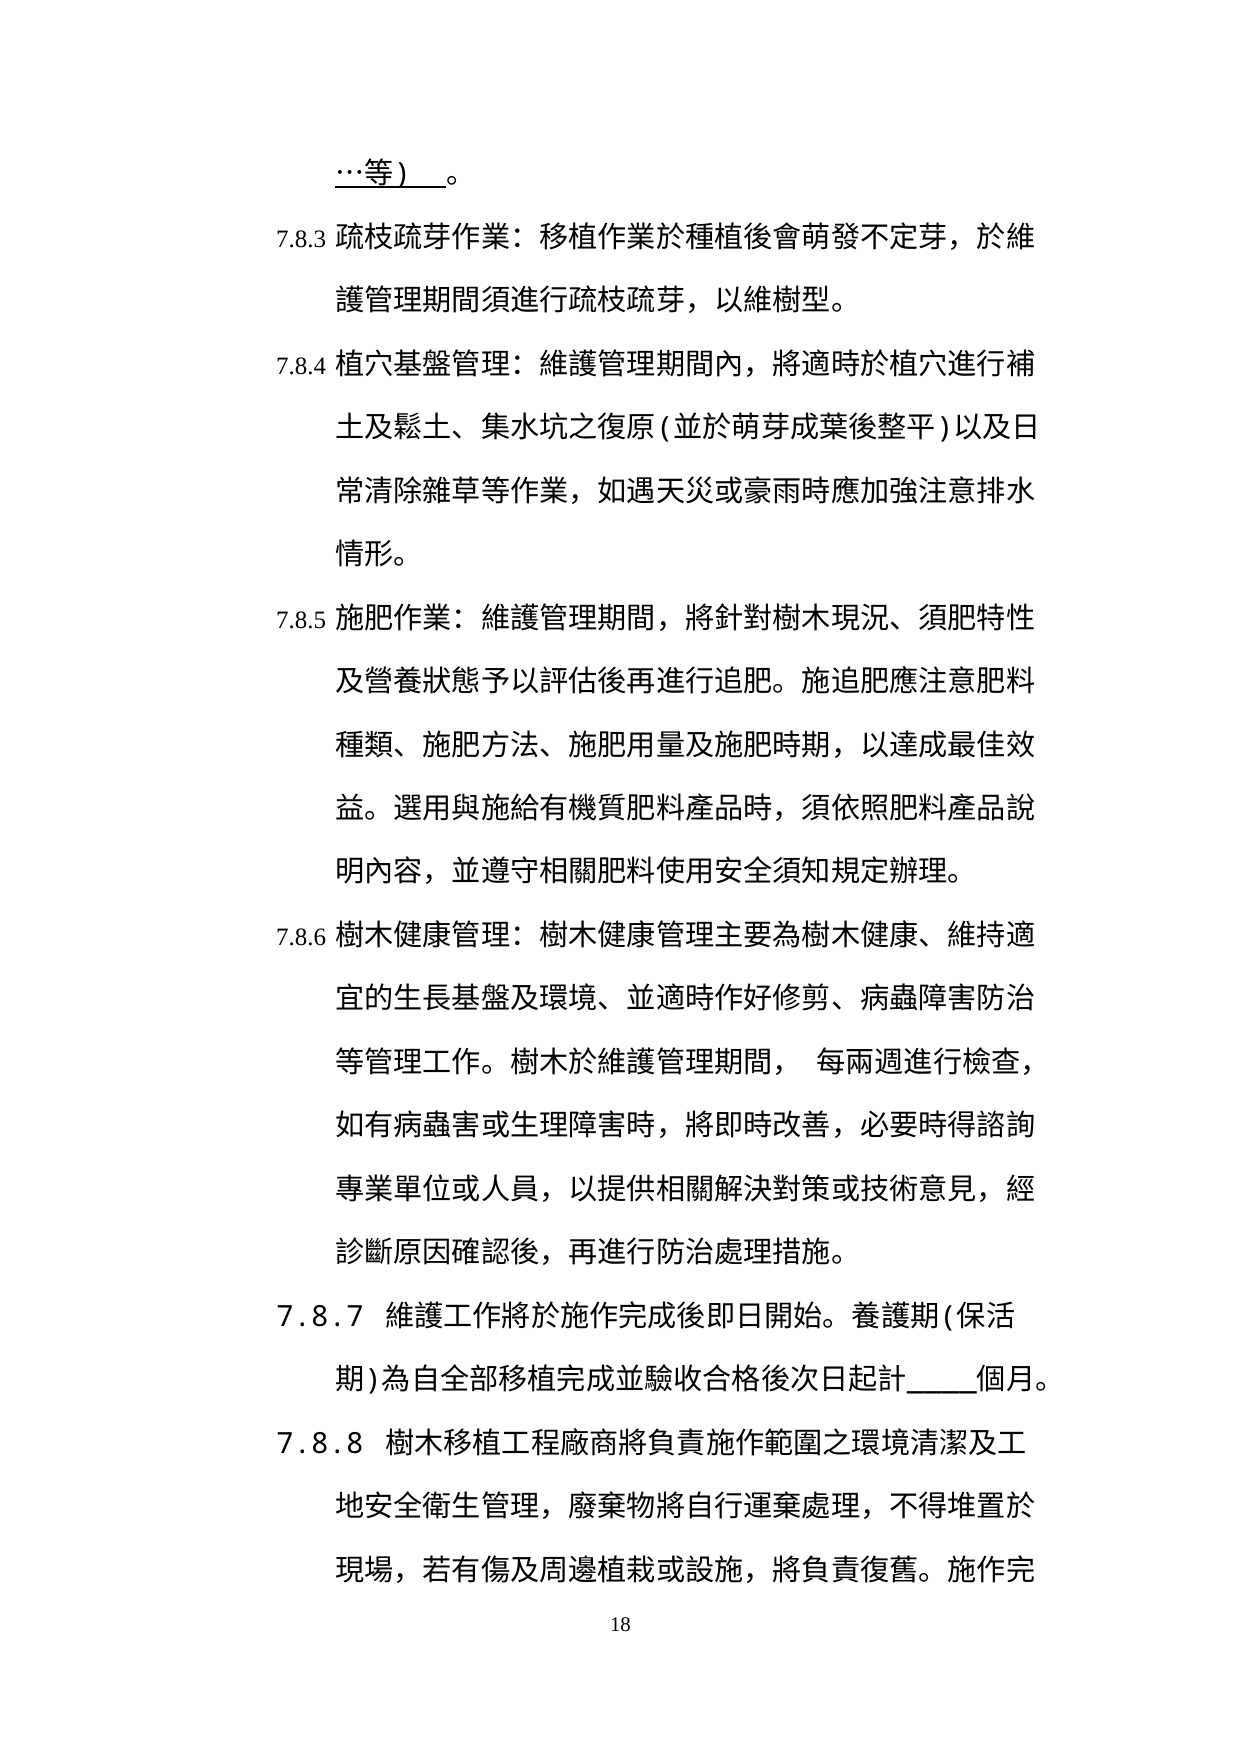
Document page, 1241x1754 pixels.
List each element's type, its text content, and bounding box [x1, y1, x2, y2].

list 施肥作業：維護管理期間，將針對樹木現況、須肥特性及營養狀態予以評估後再進行追肥。施追肥應注意肥料種類、施肥方法、施肥用量及施肥時期，以達成最佳效益。選用與施給有機質肥料產品時，須依照肥料產品說明內容，並遵守相關肥料使用安全須知規定辦理。 [276, 594, 1053, 890]
list 植穴基盤管理：維護管理期間內，將適時於植穴進行補土及鬆土、集水坑之復原(並於萌芽成葉後整平)以及日常清除雜草等作業，如遇天災或豪雨時應加強注意排水情形。 [276, 340, 1053, 573]
list 樹木移植工程廠商將負責施作範圍之環境清潔及工地安全衛生管理，廢棄物將自行運棄處理，不得堆置於現場，若有傷及周邊植栽或設施，將負責復舊。施作完 [276, 1419, 1053, 1588]
list 樹木健康管理：樹木健康管理主要為樹木健康、維持適宜的生長基盤及環境、並適時作好修剪、病蟲障害防治等管理工作。樹木於維護管理期間， 每兩週進行檢查，如有病蟲害或生理障害時，將即時改善，必要時得諮詢專業單位或人員，以提供相關解決對策或技術意見，經診斷原因確認後，再進行防治處理措施。 [276, 911, 1053, 1271]
list …等) 。 [276, 150, 1053, 192]
list 維護工作將於施作完成後即日開始。養護期(保活期)為自全部移植完成並驗收合格後次日起計____個月。 [276, 1292, 1053, 1398]
list 疏枝疏芽作業：移植作業於種植後會萌發不定芽，於維護管理期間須進行疏枝疏芽，以維樹型。 [276, 213, 1053, 319]
